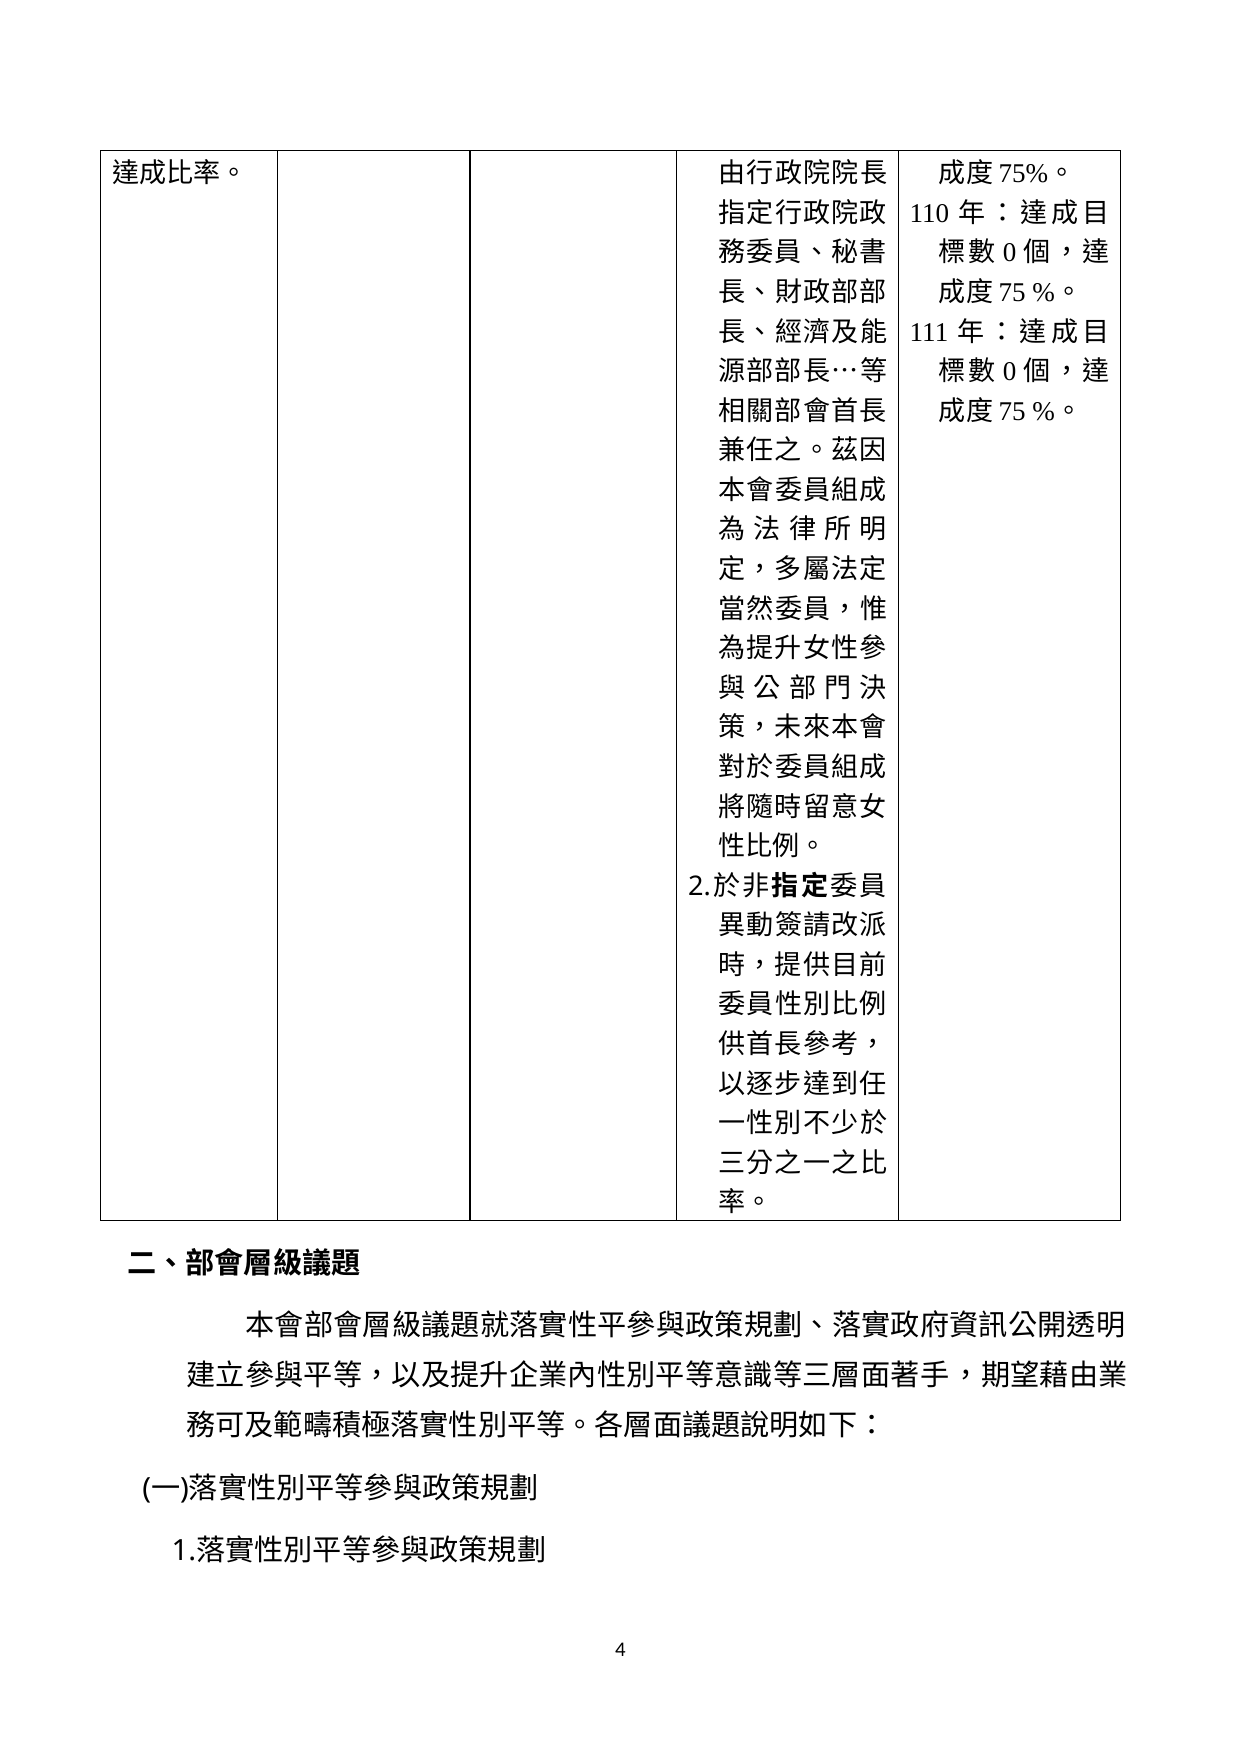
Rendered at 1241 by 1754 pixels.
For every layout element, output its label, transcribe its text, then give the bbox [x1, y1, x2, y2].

table_cell [278, 151, 469, 1220]
table_cell 成度75%。 110年：達成目標數0個，達成度75 %。 111年：達成目標數0個，達成度75 %。 [899, 151, 1120, 1220]
text 本會部會層級議題就落實性平參與政策規劃、落實政府資訊公開透明建立參與平等，以及提升企業內性別平等意識等三層面著手，期望藉由業務可及範疇積極落實性別平等。各層面議題說明如下： [186, 1296, 1128, 1446]
text 1.落實性別平等參與政策規劃 [171, 1521, 1128, 1571]
table_cell 達成比率。 [101, 151, 277, 1220]
text (一)落實性別平等參與政策規劃 [142, 1458, 1128, 1508]
text 二、部會層級議題 [112, 1233, 1128, 1283]
table_cell [471, 151, 676, 1220]
table_cell 由行政院院長指定行政院政務委員、秘書長、財政部部長、經濟及能源部部長…等相關部會首長兼任之。茲因本會委員組成為法律所明定，多屬法定當然委員，惟為提升女性參與公部門決策，未來本會對於委員組成將隨時留意女性比例。 2.於非指定委員異動簽請改派時，提供目前委員性別比例供首長參考，以逐步達到任一性別不少於三分之一之比率。 [677, 151, 898, 1220]
